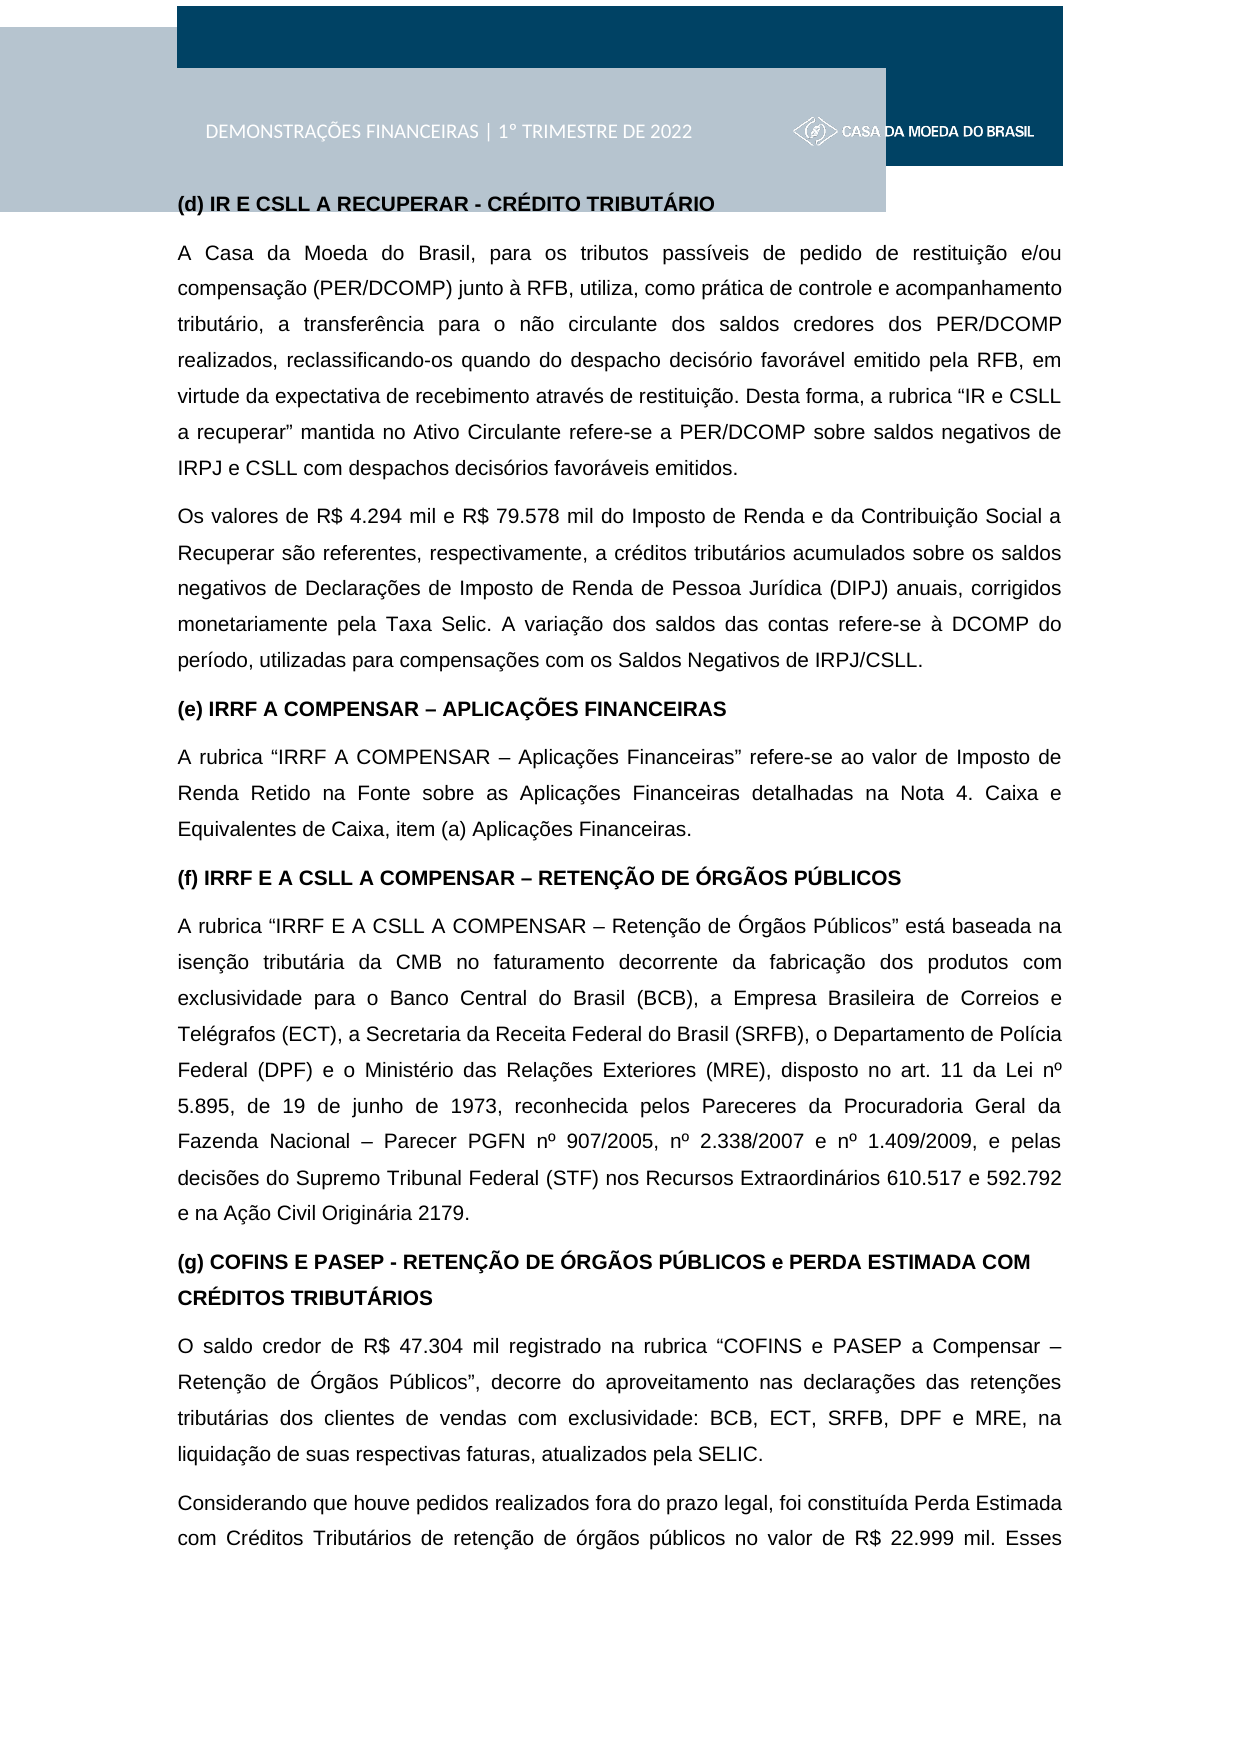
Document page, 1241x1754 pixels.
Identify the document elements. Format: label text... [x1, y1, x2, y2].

text (g) COFINS E PASEP - RETENÇÃO DE ÓRGÃOS PÚBLICOS e PERDA ESTIMADA COM CRÉDITOS TRIBUTÁRIOS [177, 1250, 1063, 1309]
text (d) IR E CSLL A RECUPERAR - CRÉDITO TRIBUTÁRIO [177, 192, 1063, 216]
text Os valores de R$ 4.294 mil e R$ 79.578 mil do Imposto de Renda e da Contribuição Social a Recuperar são referentes, respectivamente, a créditos tributários acumulados sobre os saldos negativos de Declarações de Imposto de Renda de Pessoa Jurídica (DIPJ) anuais, corrigidos monetariamente pela Taxa Selic. A variação dos saldos das contas refere-se à DCOMP do período, utilizadas para compensações com os Saldos Negativos de IRPJ/CSLL. [177, 504, 1063, 672]
text A rubrica “IRRF A COMPENSAR – Aplicações Financeiras” refere-se ao valor de Imposto de Renda Retido na Fonte sobre as Aplicações Financeiras detalhadas na Nota 4. Caixa e Equivalentes de Caixa, item (a) Aplicações Financeiras. [177, 745, 1063, 841]
text O saldo credor de R$ 47.304 mil registrado na rubrica “COFINS e PASEP a Compensar – Retenção de Órgãos Públicos”, decorre do aproveitamento nas declarações das retenções tributárias dos clientes de vendas com exclusividade: BCB, ECT, SRFB, DPF e MRE, na liquidação de suas respectivas faturas, atualizados pela SELIC. [177, 1334, 1063, 1466]
text A Casa da Moeda do Brasil, para os tributos passíveis de pedido de restituição e/ou compensação (PER/DCOMP) junto à RFB, utiliza, como prática de controle e acompanhamento tributário, a transferência para o não circulante dos saldos credores dos PER/DCOMP realizados, reclassificando-os quando do despacho decisório favorável emitido pela RFB, em virtude da expectativa de recebimento através de restituição. Desta forma, a rubrica “IR e CSLL a recuperar” mantida no Ativo Circulante refere-se a PER/DCOMP sobre saldos negativos de IRPJ e CSLL com despachos decisórios favoráveis emitidos. [177, 240, 1063, 480]
text Considerando que houve pedidos realizados fora do prazo legal, foi constituída Perda Estimada com Créditos Tributários de retenção de órgãos públicos no valor de R$ 22.999 mil. Esses [177, 1490, 1063, 1550]
text (e) IRRF A COMPENSAR – APLICAÇÕES FINANCEIRAS [177, 697, 1063, 721]
text A rubrica “IRRF E A CSLL A COMPENSAR – Retenção de Órgãos Públicos” está baseada na isenção tributária da CMB no faturamento decorrente da fabricação dos produtos com exclusividade para o Banco Central do Brasil (BCB), a Empresa Brasileira de Correios e Telégrafos (ECT), a Secretaria da Receita Federal do Brasil (SRFB), o Departamento de Polícia Federal (DPF) e o Ministério das Relações Exteriores (MRE), disposto no art. 11 da Lei nº 5.895, de 19 de junho de 1973, reconhecida pelos Pareceres da Procuradoria Geral da Fazenda Nacional – Parecer PGFN nº 907/2005, nº 2.338/2007 e nº 1.409/2009, e pelas decisões do Supremo Tribunal Federal (STF) nos Recursos Extraordinários 610.517 e 592.792 e na Ação Civil Originária 2179. [177, 914, 1063, 1225]
text (f) IRRF E A CSLL A COMPENSAR – RETENÇÃO DE ÓRGÃOS PÚBLICOS [177, 865, 1063, 889]
